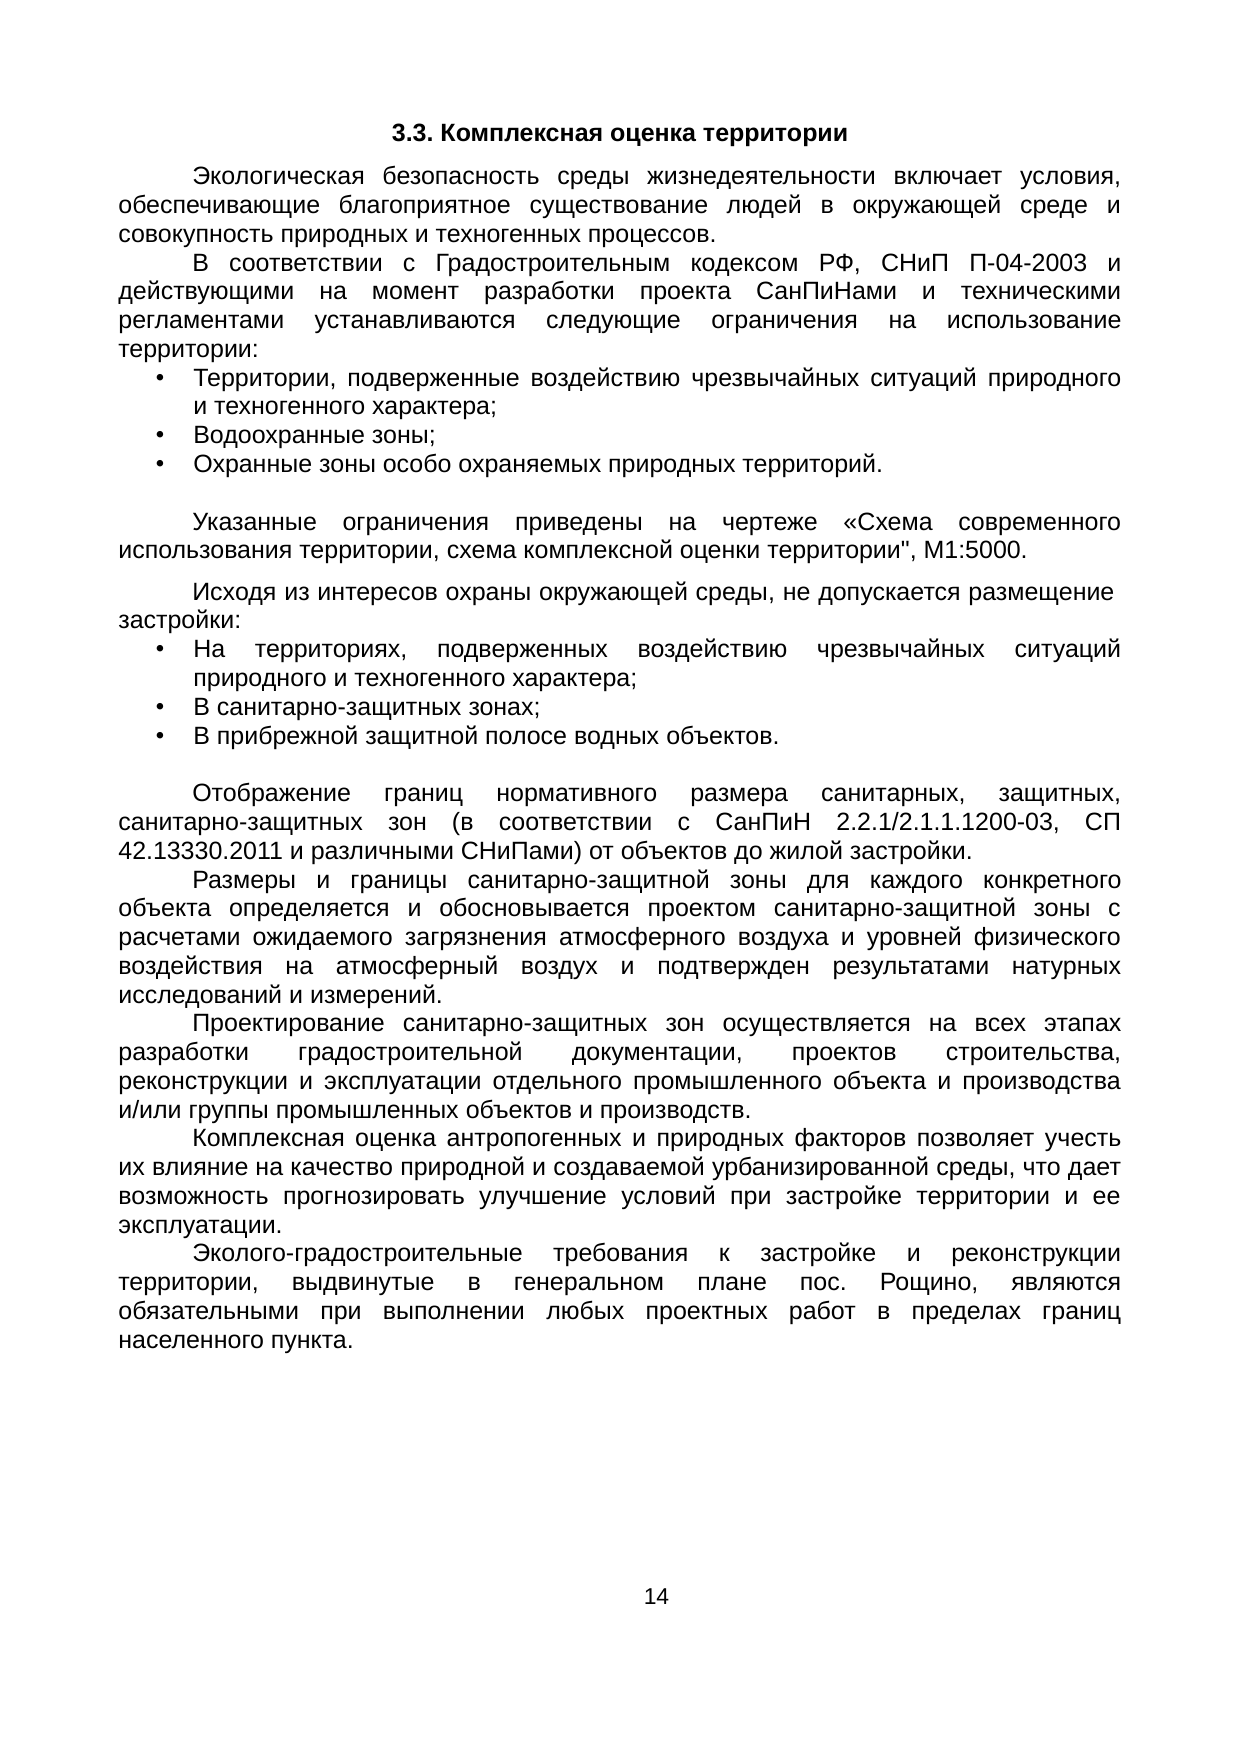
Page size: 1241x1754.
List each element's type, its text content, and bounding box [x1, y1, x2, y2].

list На территориях, подверженных воздействию чрезвычайных ситуаций природного и техногенного характера; [156, 634, 1122, 692]
list В прибрежной защитной полосе водных объектов. [156, 721, 1122, 749]
text Эколого-градостроительные требования к застройке и реконструкции территории, выдвинутые в генеральном плане пос. Рощино, являются обязательными при выполнении любых проектных работ в пределах границ населенного пункта. [118, 1238, 1122, 1353]
list В санитарно-защитных зонах; [156, 692, 1122, 721]
list Водоохранные зоны; [156, 420, 1122, 449]
text Экологическая безопасность среды жизнедеятельности включает условия, обеспечивающие благоприятное существование людей в окружающей среде и совокупность природных и техногенных процессов. [118, 161, 1122, 247]
text Отображение границ нормативного размера санитарных, защитных, санитарно-защитных зон (в соответствии с СанПиН 2.2.1/2.1.1.1200-03, СП 42.13330.2011 и различными СНиПами) от объектов до жилой застройки. [118, 778, 1122, 864]
text Размеры и границы санитарно-защитной зоны для каждого конкретного объекта определяется и обосновывается проектом санитарно-защитной зоны с расчетами ожидаемого загрязнения атмосферного воздуха и уровней физического воздействия на атмосферный воздух и подтвержден результатами натурных исследований и измерений. [118, 864, 1122, 1008]
text Указанные ограничения приведены на чертеже «Схема современного использования территории, схема комплексной оценки территории", М1:5000. [118, 507, 1122, 564]
text Исходя из интересов охраны окружающей среды, не допускается размещение застройки: [118, 577, 1122, 634]
text Проектирование санитарно-защитных зон осуществляется на всех этапах разработки градостроительной документации, проектов строительства, реконструкции и эксплуатации отдельного промышленного объекта и производства и/или группы промышленных объектов и производств. [118, 1008, 1122, 1123]
list 3.3. Комплексная оценка территории [118, 118, 1122, 147]
list Территории, подверженные воздействию чрезвычайных ситуаций природного и техногенного характера; [156, 362, 1122, 420]
text В соответствии с Градостроительным кодексом РФ, СНиП П-04-2003 и действующими на момент разработки проекта СанПиНами и техническими регламентами устанавливаются следующие ограничения на использование территории: [118, 247, 1122, 362]
list Охранные зоны особо охраняемых природных территорий. [156, 449, 1122, 478]
text Комплексная оценка антропогенных и природных факторов позволяет учесть их влияние на качество природной и создаваемой урбанизированной среды, что дает возможность прогнозировать улучшение условий при застройке территории и ее эксплуатации. [118, 1123, 1122, 1238]
text 45 [118, 1583, 1122, 1610]
